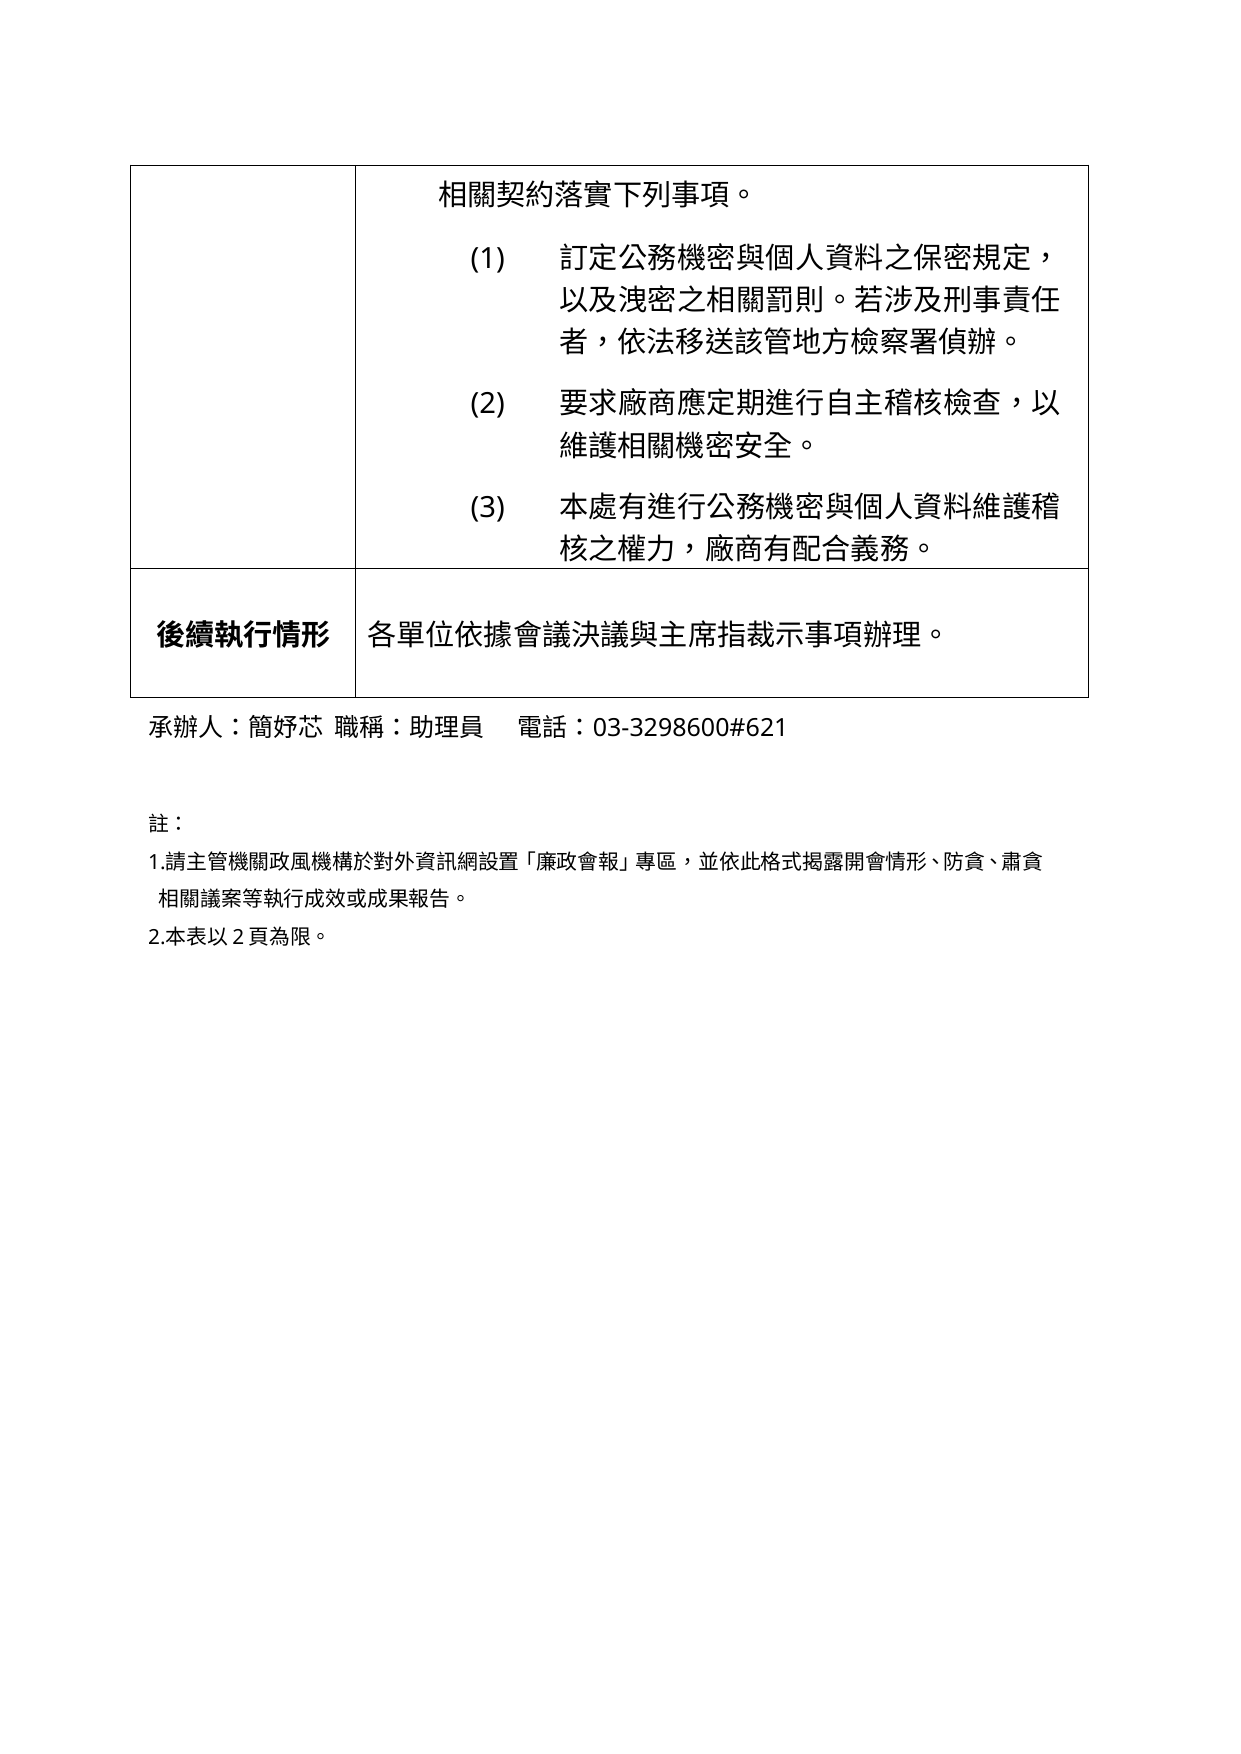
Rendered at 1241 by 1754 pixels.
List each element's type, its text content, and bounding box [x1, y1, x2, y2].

table_cell 後續執行情形 [131, 569, 355, 697]
text 1.請主管機關政風機構於對外資訊網設置「廉政會報」專區，並依此格式揭露開會情形、防貪、肅貪 [148, 839, 1071, 877]
table_cell 各單位依據會議決議與主席指裁示事項辦理。 [356, 569, 1088, 697]
text 註： [148, 802, 1071, 839]
text 承辦人：簡妤芯 職稱：助理員 電話：03-3298600#621 [148, 708, 1071, 744]
text 相關議案等執行成效或成果報告。 [148, 877, 1071, 914]
text 2.本表以2頁為限。 [148, 914, 1071, 952]
table_cell 請各單位加強公務機密維護之自主管理。 主席裁示:照案通過，請各單位主管落實公務機密維護之自主管理與督導，並由政風室不定期進行公務機密維護抽查。 就本處與協力廠商之契約增訂相關保密措施，以維護公務機密安全。 主席裁示:照案通過，請需求單位與秘書室於廠商之相關契約落實下列事項。 訂定公務機密與個人資料之保密規定，以及洩密之相關罰則。若涉及刑事責任者，依法移送該管地方檢察署偵辦。 要求廠商應定期進行自主稽核檢查，以維護相關機密安全。 本處有進行公務機密與個人資料維護稽核之權力，廠商有配合義務。 [356, 166, 1088, 568]
table_cell [131, 166, 355, 568]
